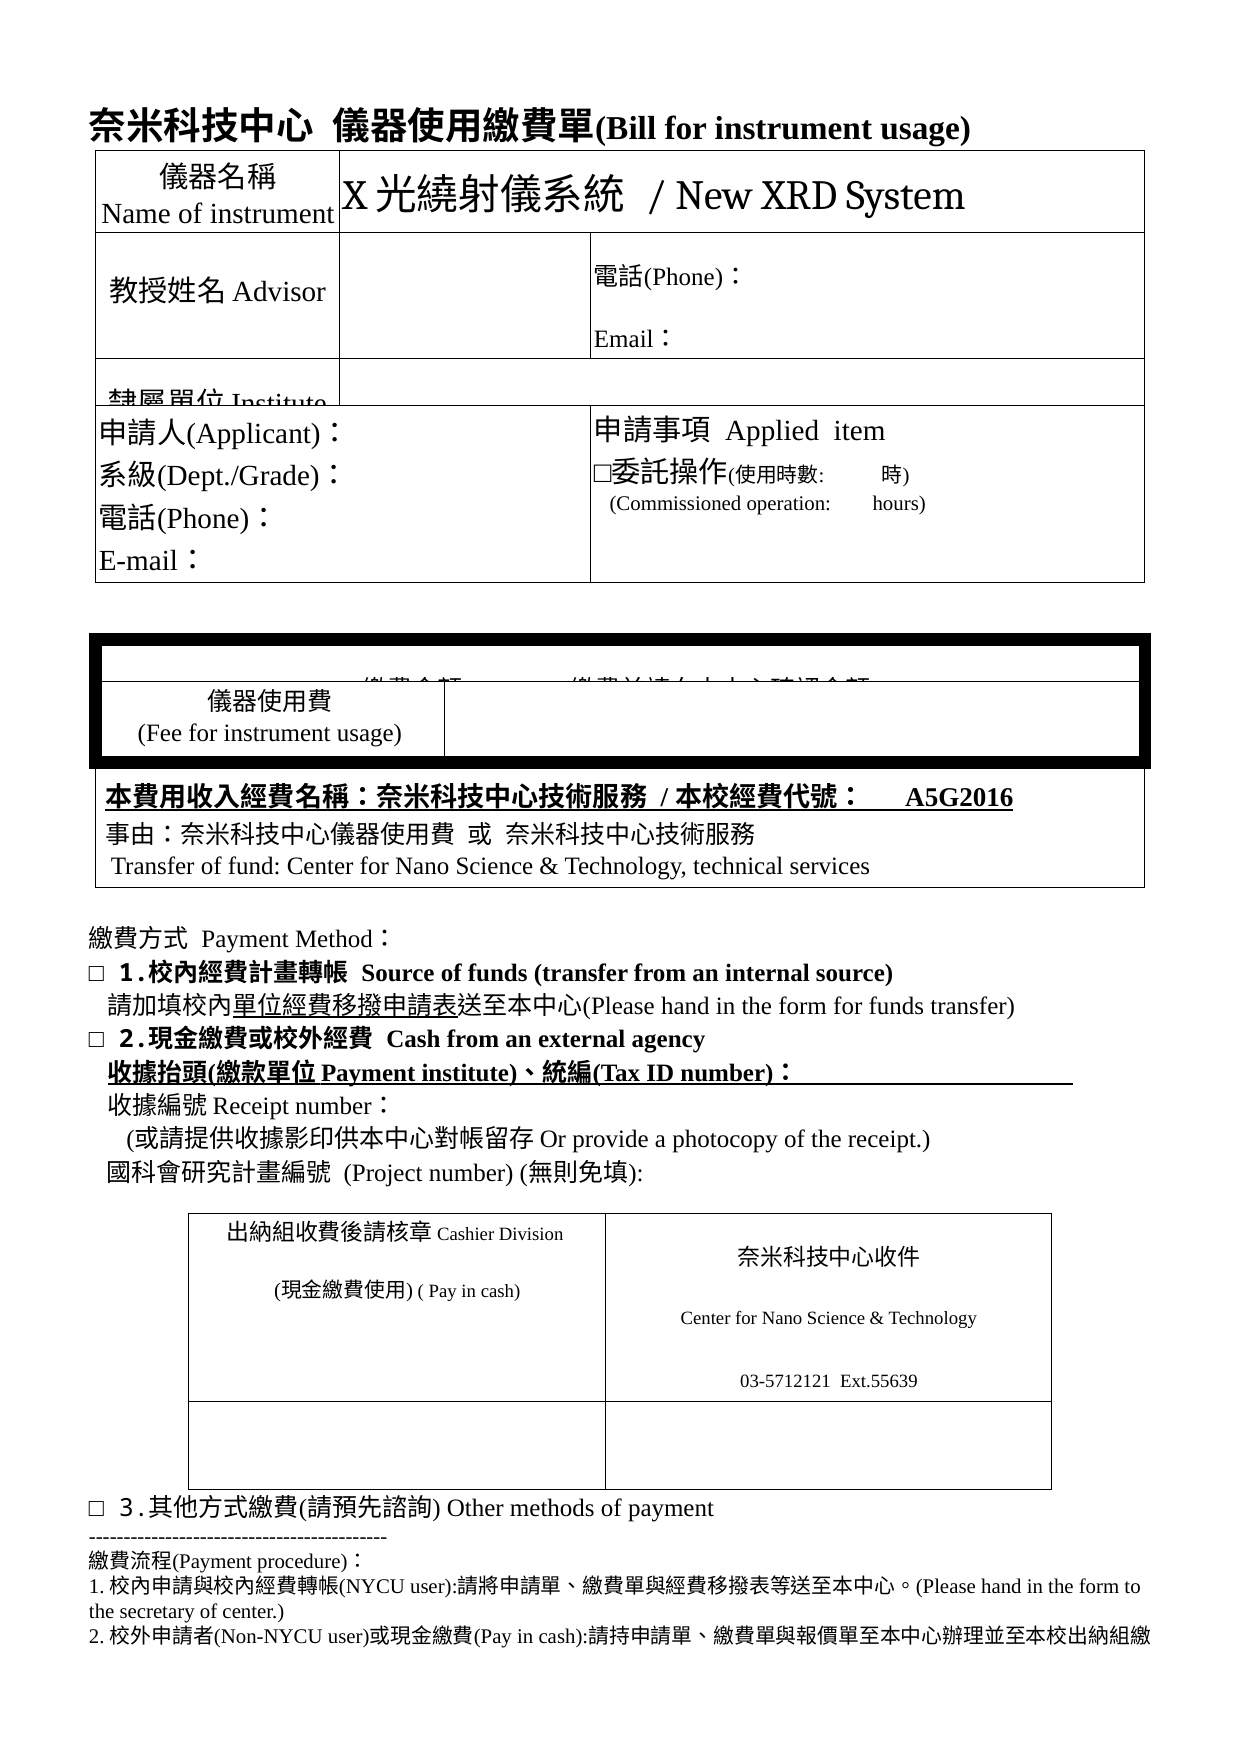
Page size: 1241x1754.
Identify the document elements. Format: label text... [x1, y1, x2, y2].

text 奈米科技中心 儀器使用繳費單(Bill for instrument usage) [89, 96, 1152, 150]
table_header X光繞射儀系統 / New XRD System [340, 151, 1144, 232]
text (或請提供收據影印供本中心對帳留存Or provide a photocopy of the receipt.) [126, 1121, 1152, 1154]
text 繳費流程(Payment procedure)： [89, 1548, 1152, 1573]
table_cell 申請事項 Applied item □委託操作(使用時數: 時) (Commissioned operation: hours) [591, 406, 1144, 582]
text ------------------------------------------- [89, 1523, 1152, 1548]
table_cell 申請人(Applicant)： 系級(Dept./Grade)： 電話(Phone)： E-mail： [96, 406, 590, 582]
table_cell 教授姓名Advisor [96, 233, 339, 358]
text 2. 校外申請者(Non-NYCU user)或現金繳費(Pay in cash):請持申請單、繳費單與報價單至本中心辦理並至本校出納組繳 [89, 1623, 1152, 1648]
table_cell 儀器使用費 (Fee for instrument usage) [102, 682, 444, 756]
text 1. 校內申請與校內經費轉帳(NYCU user):請將申請單、繳費單與經費移撥表等送至本中心。(Please hand in the form to the secretary of center.) [89, 1573, 1152, 1623]
table_cell 本費用收入經費名稱：奈米科技中心技術服務 / 本校經費代號： A5G2016 事由：奈米科技中心儀器使用費 或 奈米科技中心技術服務 Transfer of fund: Center for Nano Science & Technology, technical services [96, 769, 1144, 887]
table_cell [606, 1402, 1051, 1489]
table_header 奈米科技中心收件 Center for Nano Science & Technology 03-5712121 Ext.55639 [606, 1214, 1051, 1401]
table_cell 電話(Phone)： Email： [591, 233, 1144, 358]
table_cell [340, 359, 1144, 405]
table_header 繳費金額Amount (繳費前請向本中心確認金額) [102, 646, 1139, 681]
text 國科會研究計畫編號 (Project number) (無則免填): [89, 1154, 1152, 1188]
table_cell [445, 682, 1139, 756]
text □ 3.其他方式繳費(請預先諮詢) Other methods of payment [89, 1490, 1152, 1523]
table_cell 隸屬單位Institute [96, 359, 339, 405]
table_header 儀器名稱 Name of instrument [96, 151, 339, 232]
table_cell [340, 233, 590, 358]
table_header 出納組收費後請核章Cashier Division (現金繳費使用) ( Pay in cash) [189, 1214, 605, 1401]
text 繳費方式 Payment Method： [89, 921, 1152, 954]
text □ 1.校內經費計畫轉帳 Source of funds (transfer from an internal source) 請加填校內單位經費移撥申請表送至本中心(Please hand in the form for funds transfer) □ 2.現金繳費或校外經費 Cash from an external agency 收據抬頭(繳款單位Payment institute)、統編(Tax ID number)： 收據編號Receipt number： [89, 954, 1152, 1121]
table_cell [189, 1402, 605, 1489]
